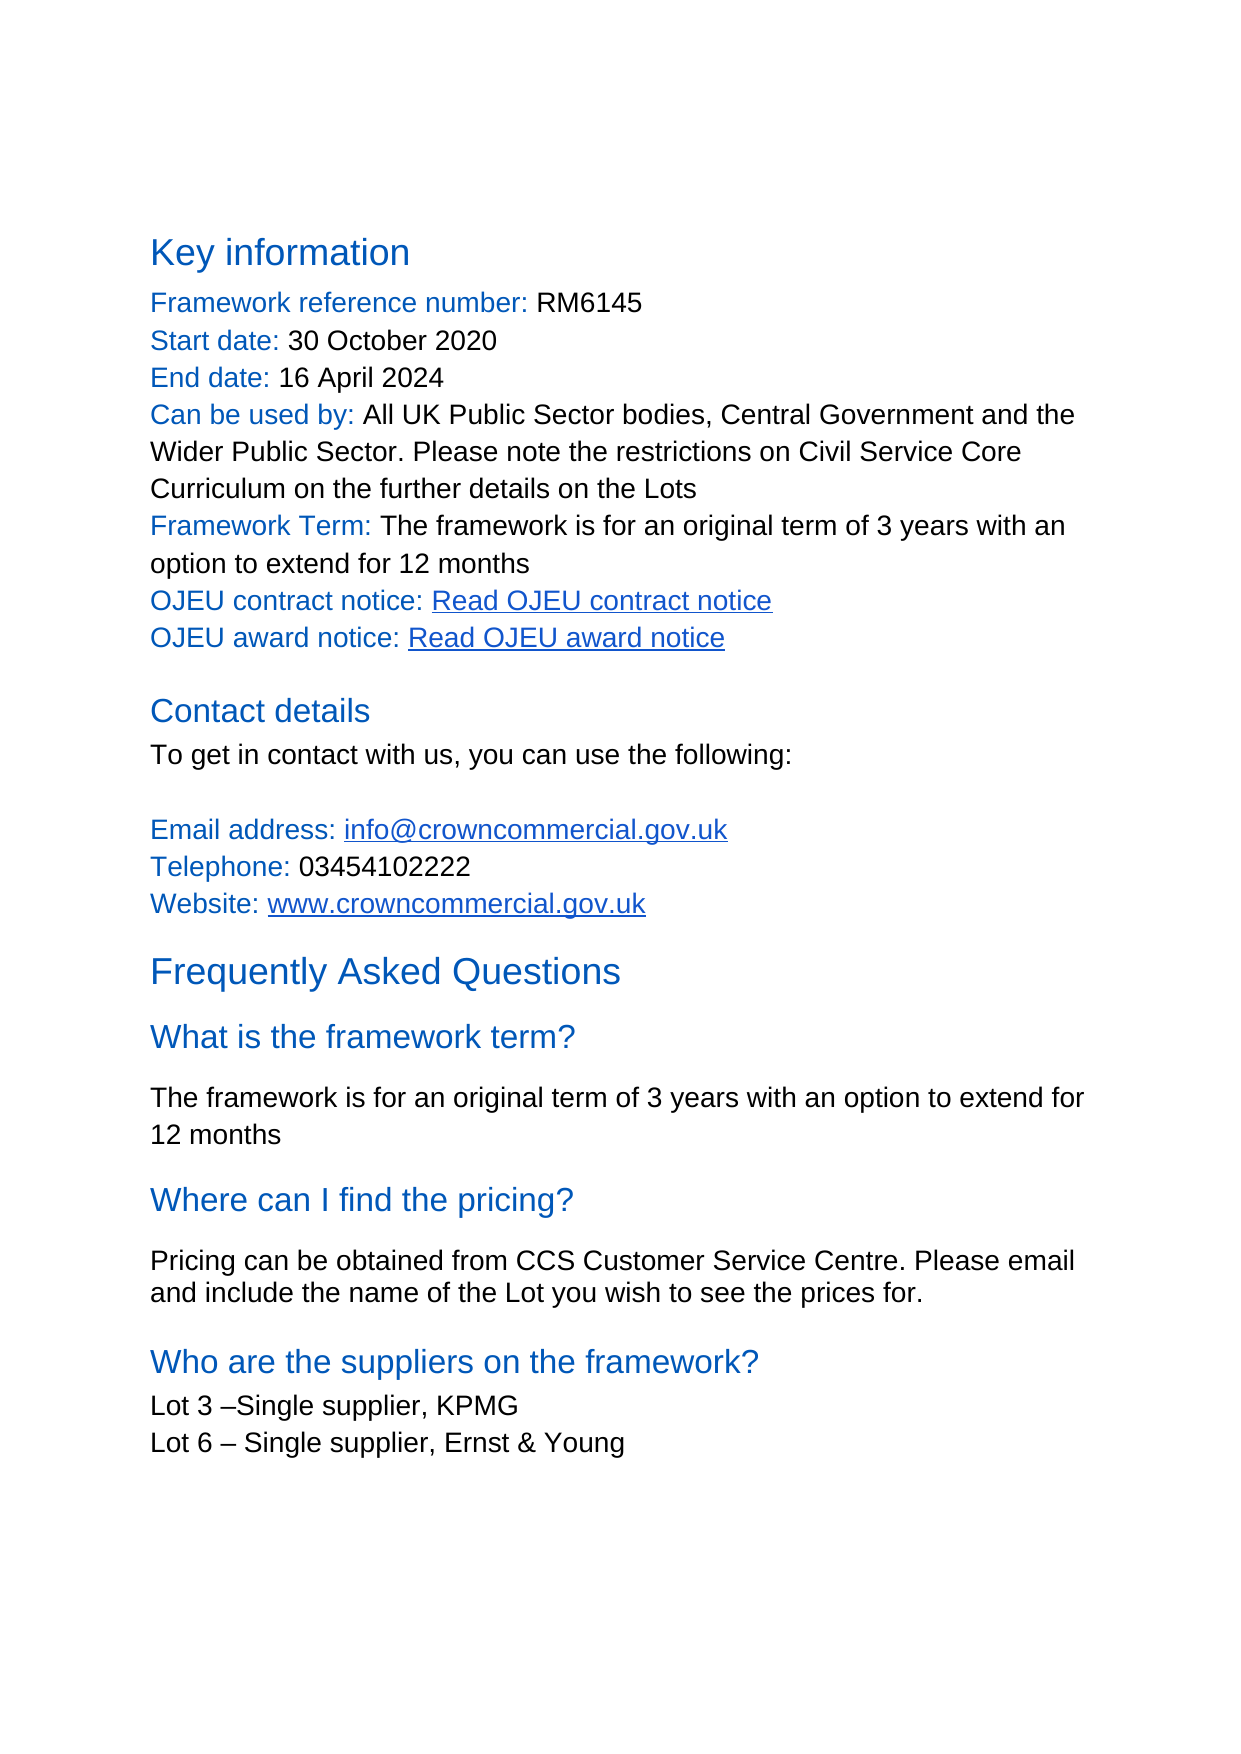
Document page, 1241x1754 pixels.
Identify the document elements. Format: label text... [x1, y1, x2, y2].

text Email address: info@crowncommercial.gov.uk [150, 813, 1090, 845]
text Lot 6 – Single supplier, Ernst & Young [150, 1426, 1090, 1458]
text Start date: 30 October 2020 [150, 323, 1090, 356]
subtitle What is the framework term? [150, 1017, 1090, 1056]
subtitle Who are the suppliers on the framework? [150, 1342, 1090, 1380]
text Can be used by: All UK Public Sector bodies, Central Government and the Wider Public Sector. Please note the restrictions on Civil Service Core Curriculum on the further details on the Lots [150, 398, 1090, 504]
text The framework is for an original term of 3 years with an option to extend for 12 months [150, 1081, 1090, 1150]
text OJEU contract notice: Read OJEU contract notice [150, 584, 1090, 616]
subtitle Key information [150, 231, 1090, 274]
subtitle Contact details [150, 691, 1090, 730]
text Website: www.crowncommercial.gov.uk [150, 887, 1090, 919]
text Pricing can be obtained from CCS Customer Service Centre. Please email and include the name of the Lot you wish to see the prices for. [150, 1243, 1090, 1308]
subtitle Where can I find the pricing? [150, 1180, 1090, 1218]
subtitle Frequently Asked Questions [150, 949, 1090, 992]
text End date: 16 April 2024 [150, 361, 1090, 393]
text Framework Term: The framework is for an original term of 3 years with an option to extend for 12 months [150, 509, 1090, 579]
text To get in contact with us, you can use the following: [150, 738, 1090, 771]
text Framework reference number: RM6145 [150, 286, 1090, 319]
text Lot 3 –Single supplier, KPMG [150, 1388, 1090, 1421]
text Telephone: 03454102222 [150, 850, 1090, 882]
text OJEU award notice: Read OJEU award notice [150, 621, 1090, 653]
